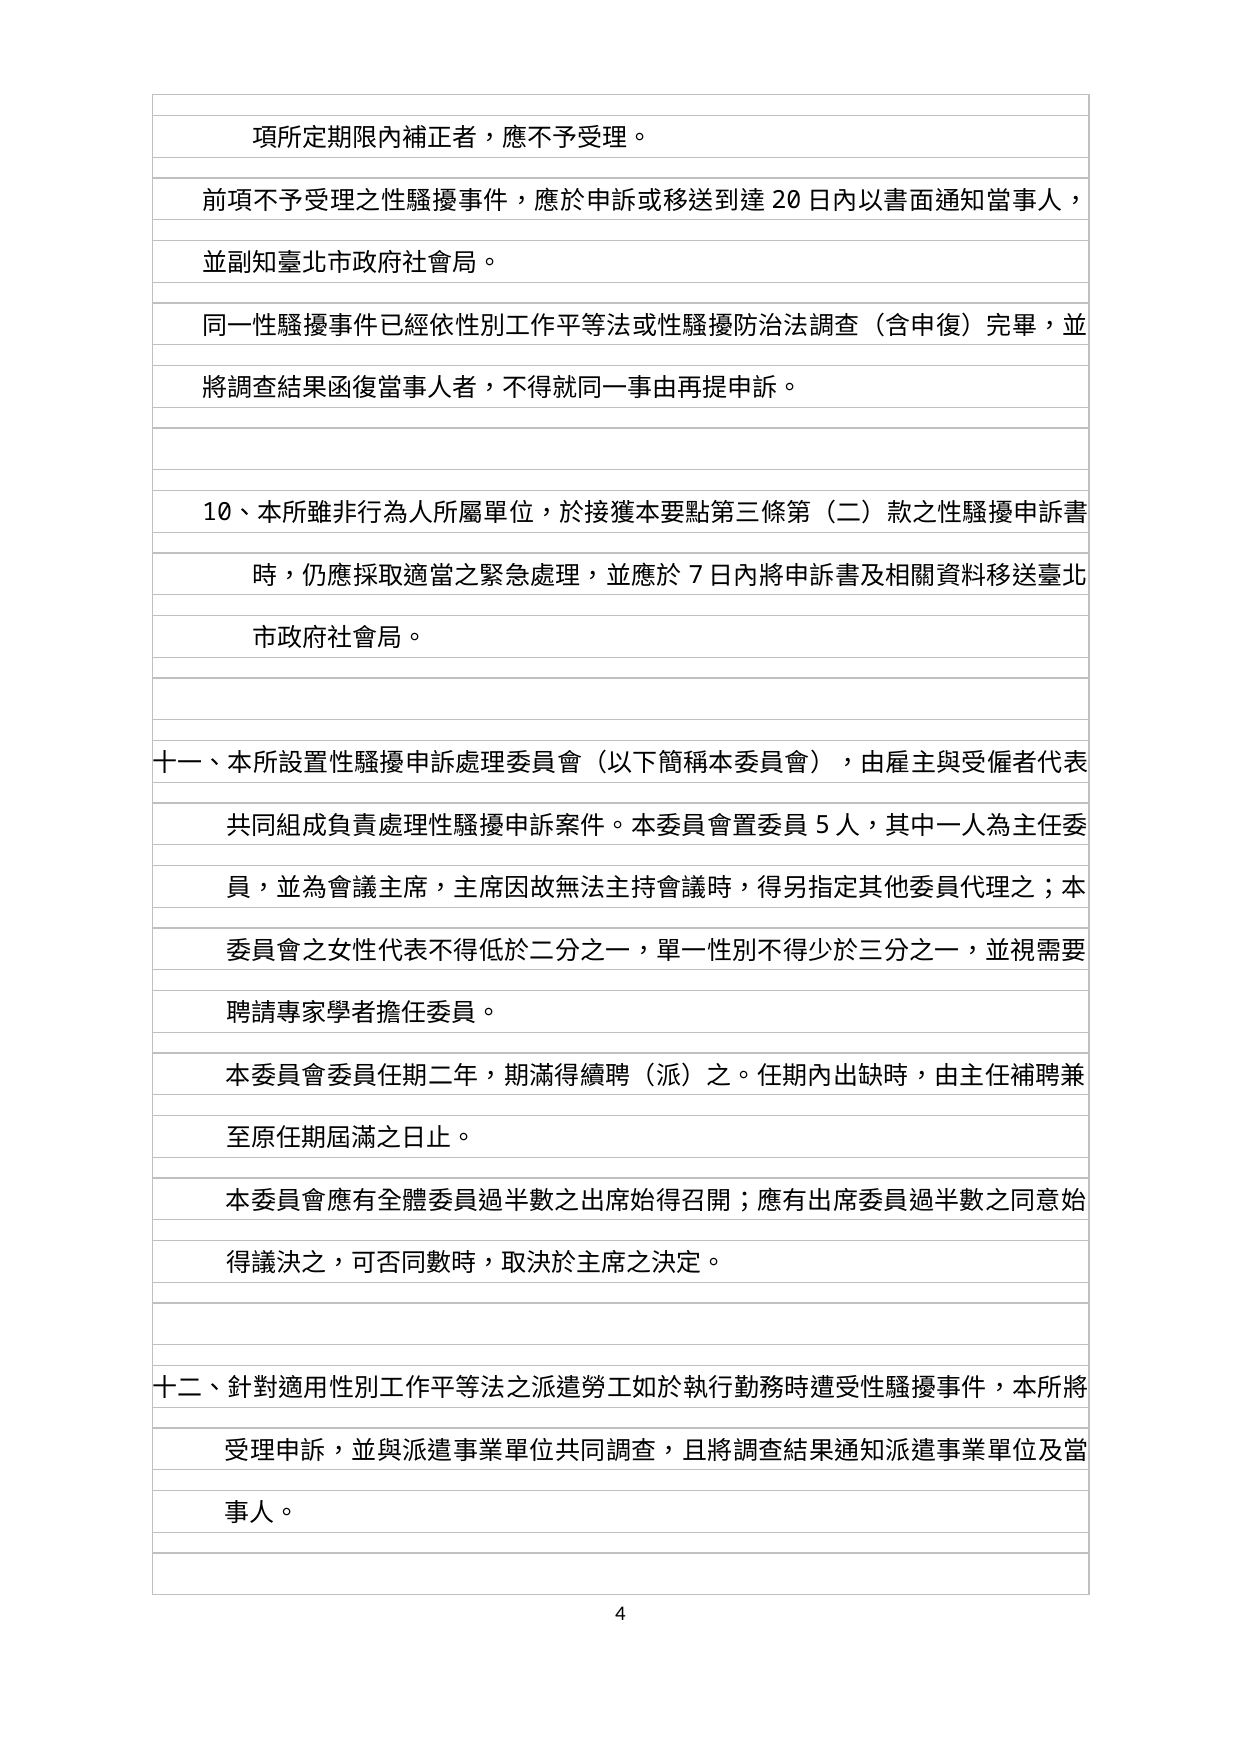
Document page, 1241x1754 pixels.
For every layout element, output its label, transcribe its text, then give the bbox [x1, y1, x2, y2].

text 員，並為會議主席，主席因故無法主持會議時，得另指定其他委員代理之；本 [153, 866, 1088, 907]
text [153, 1408, 1088, 1427]
text 前項不予受理之性騷擾事件，應於申訴或移送到達20日內以書面通知當事人， [202, 179, 1088, 219]
text [202, 283, 1088, 302]
text [226, 1220, 1088, 1240]
text 得議決之，可否同數時，取決於主席之決定。 [226, 1241, 1088, 1282]
text 委員會之女性代表不得低於二分之一，單一性別不得少於三分之一，並視需要 [153, 929, 1088, 969]
text [153, 1345, 1088, 1365]
text 將調查結果函復當事人者，不得就同一事由再提申訴。 [202, 366, 1088, 407]
list 項所定期限內補正者，應不予受理。 [202, 116, 1088, 157]
text 聘請專家學者擔任委員。 [153, 991, 1088, 1032]
list 本所雖非行為人所屬單位，於接獲本要點第三條第（二）款之性騷擾申訴書 [202, 491, 1088, 532]
text [153, 908, 1088, 927]
text [202, 220, 1088, 240]
list [202, 533, 1088, 552]
list [202, 595, 1088, 615]
list 市政府社會局。 [202, 616, 1088, 657]
text 本委員會應有全體委員過半數之出席始得召開；應有出席委員過半數之同意始 [226, 1179, 1088, 1219]
text [226, 1033, 1088, 1052]
text [202, 158, 1088, 177]
text 十一、本所設置性騷擾申訴處理委員會（以下簡稱本委員會），由雇主與受僱者代表 [153, 741, 1088, 782]
text 十二、針對適用性別工作平等法之派遣勞工如於執行勤務時遭受性騷擾事件，本所將 [153, 1366, 1088, 1407]
text [153, 783, 1088, 802]
text [153, 970, 1088, 990]
text 受理申訴，並與派遣事業單位共同調查，且將調查結果通知派遣事業單位及當 [153, 1429, 1088, 1469]
text 同一性騷擾事件已經依性別工作平等法或性騷擾防治法調查（含申復）完畢，並 [202, 304, 1088, 344]
text 共同組成負責處理性騷擾申訴案件。本委員會置委員5人，其中一人為主任委 [153, 804, 1088, 844]
text 事人。 [153, 1491, 1088, 1532]
list [202, 95, 1088, 115]
text [153, 1470, 1088, 1490]
text 至原任期屆滿之日止。 [226, 1116, 1088, 1157]
list 時，仍應採取適當之緊急處理，並應於7日內將申訴書及相關資料移送臺北 [202, 554, 1088, 594]
list [202, 470, 1088, 490]
text [226, 1095, 1088, 1115]
text 並副知臺北市政府社會局。 [202, 241, 1088, 282]
text [226, 1158, 1088, 1177]
text [153, 845, 1088, 865]
text 本委員會委員任期二年，期滿得續聘（派）之。任期內出缺時，由主任補聘兼 [226, 1054, 1088, 1094]
text [153, 720, 1088, 740]
text [202, 345, 1088, 365]
